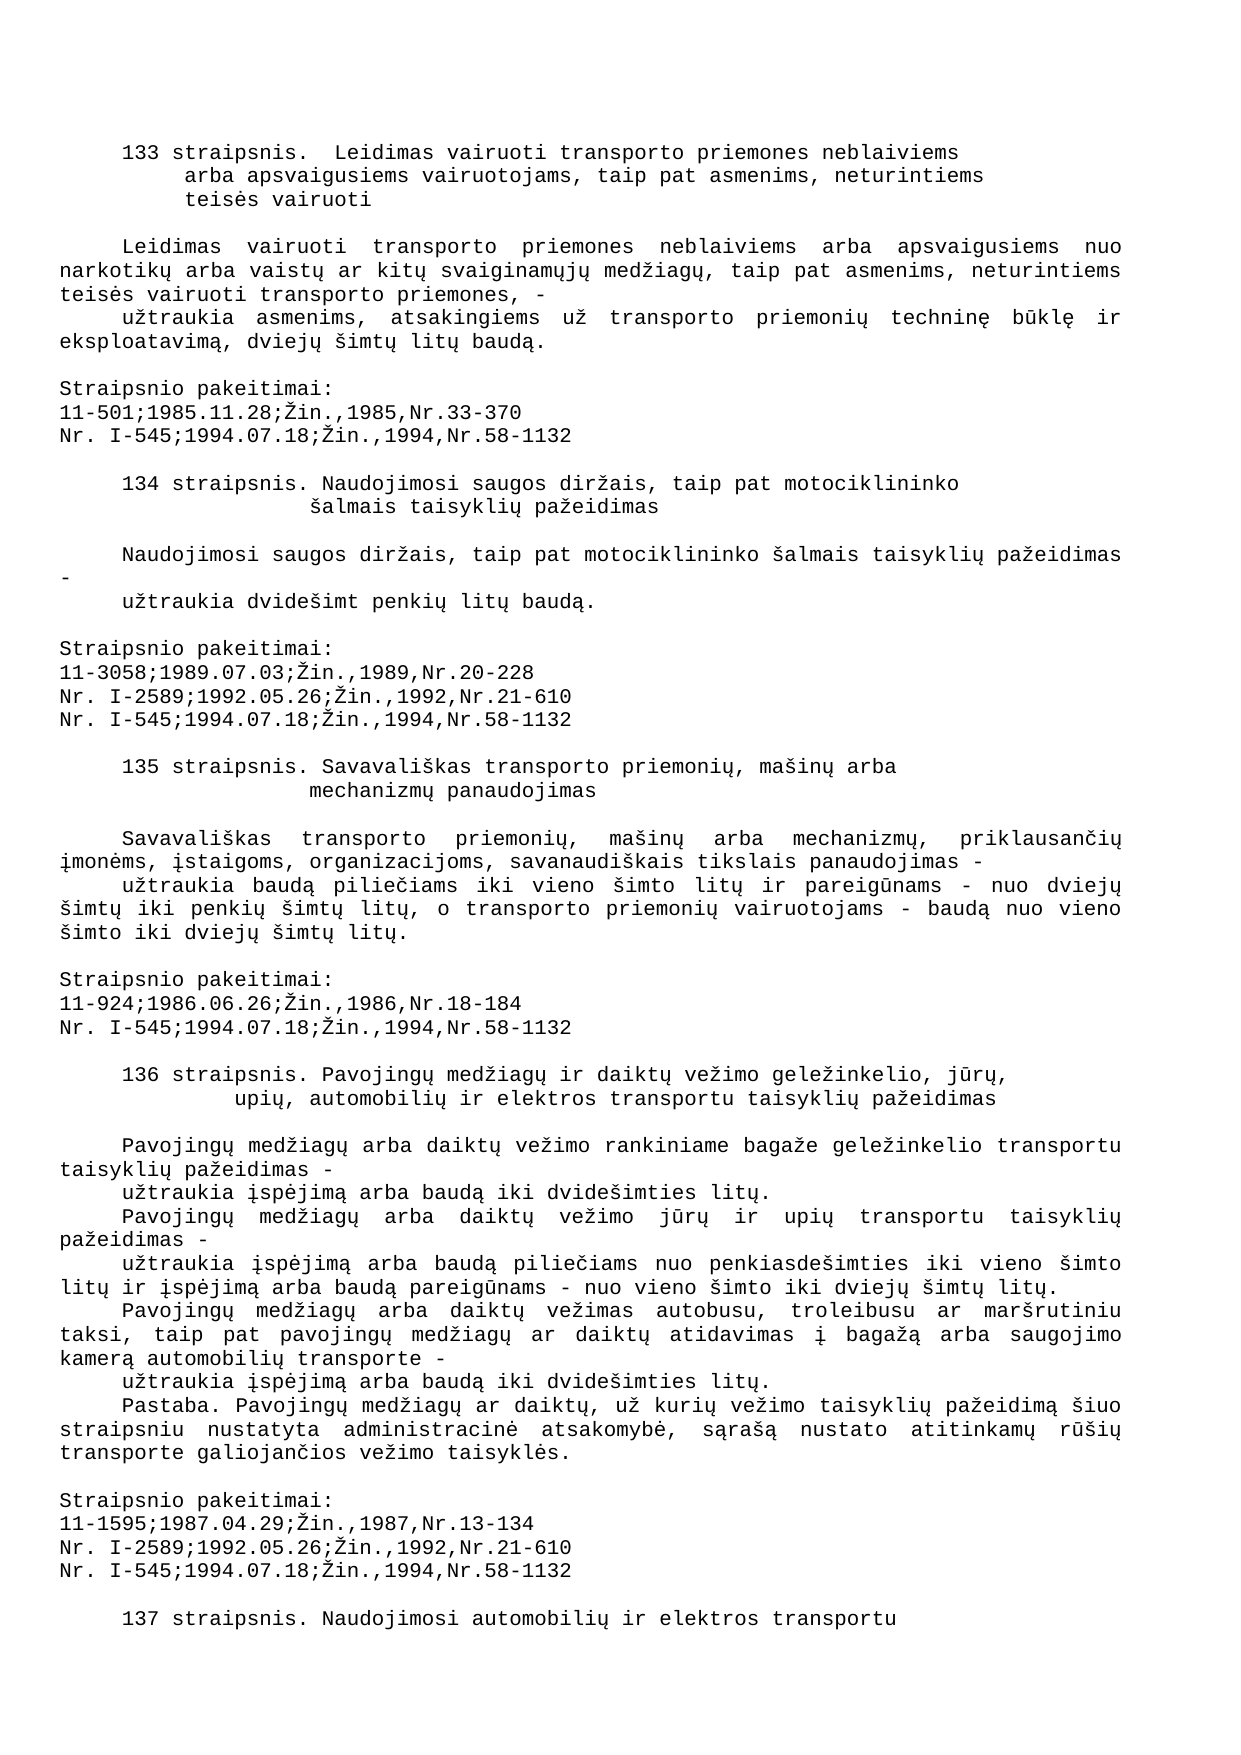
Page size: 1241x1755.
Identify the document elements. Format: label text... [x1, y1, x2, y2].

text 11-3058;1989.07.03;Žin.,1989,Nr.20-228 [59, 662, 1122, 686]
text Nr. I-545;1994.07.18;Žin.,1994,Nr.58-1132 [59, 1561, 1122, 1584]
text užtraukia įspėjimą arba baudą iki dvidešimties litų. [59, 1371, 1122, 1395]
text arba apsvaigusiems vairuotojams, taip pat asmenims, neturintiems [59, 165, 1122, 189]
text Straipsnio pakeitimai: [59, 638, 1122, 662]
text 11-1595;1987.04.29;Žin.,1987,Nr.13-134 [59, 1513, 1122, 1537]
text 133 straipsnis. Leidimas vairuoti transporto priemones neblaiviems [59, 142, 1122, 165]
text Straipsnio pakeitimai: [59, 1489, 1122, 1513]
text Naudojimosi saugos diržais, taip pat motociklininko šalmais taisyklių pažeidimas - [59, 544, 1122, 591]
text Leidimas vairuoti transporto priemones neblaiviems arba apsvaigusiems nuo narkotikų arba vaistų ar kitų svaiginamųjų medžiagų, taip pat asmenims, neturintiems teisės vairuoti transporto priemones, - [59, 236, 1122, 307]
text 135 straipsnis. Savavališkas transporto priemonių, mašinų arba [59, 757, 1122, 780]
text šalmais taisyklių pažeidimas [59, 496, 1122, 520]
text 134 straipsnis. Naudojimosi saugos diržais, taip pat motociklininko [59, 473, 1122, 496]
text Straipsnio pakeitimai: [59, 969, 1122, 993]
text Straipsnio pakeitimai: [59, 378, 1122, 402]
text Pavojingų medžiagų arba daiktų vežimo jūrų ir upių transportu taisyklių pažeidimas - [59, 1206, 1122, 1253]
text 11-501;1985.11.28;Žin.,1985,Nr.33-370 [59, 402, 1122, 426]
text teisės vairuoti [59, 189, 1122, 213]
text užtraukia įspėjimą arba baudą piliečiams nuo penkiasdešimties iki vieno šimto litų ir įspėjimą arba baudą pareigūnams - nuo vieno šimto iki dviejų šimtų litų. [59, 1253, 1122, 1300]
text užtraukia asmenims, atsakingiems už transporto priemonių techninę būklę ir eksploatavimą, dviejų šimtų litų baudą. [59, 307, 1122, 354]
text Nr. I-545;1994.07.18;Žin.,1994,Nr.58-1132 [59, 426, 1122, 449]
text 137 straipsnis. Naudojimosi automobilių ir elektros transportu [59, 1608, 1122, 1631]
text Nr. I-2589;1992.05.26;Žin.,1992,Nr.21-610 [59, 686, 1122, 709]
text Nr. I-545;1994.07.18;Žin.,1994,Nr.58-1132 [59, 709, 1122, 733]
text Savavališkas transporto priemonių, mašinų arba mechanizmų, priklausančių įmonėms, įstaigoms, organizacijoms, savanaudiškais tikslais panaudojimas - [59, 827, 1122, 875]
text upių, automobilių ir elektros transportu taisyklių pažeidimas [59, 1088, 1122, 1111]
text 11-924;1986.06.26;Žin.,1986,Nr.18-184 [59, 993, 1122, 1017]
text Pavojingų medžiagų arba daiktų vežimas autobusu, troleibusu ar maršrutiniu taksi, taip pat pavojingų medžiagų ar daiktų atidavimas į bagažą arba saugojimo kamerą automobilių transporte - [59, 1300, 1122, 1371]
text užtraukia baudą piliečiams iki vieno šimto litų ir pareigūnams - nuo dviejų šimtų iki penkių šimtų litų, o transporto priemonių vairuotojams - baudą nuo vieno šimto iki dviejų šimtų litų. [59, 875, 1122, 946]
text užtraukia įspėjimą arba baudą iki dvidešimties litų. [59, 1182, 1122, 1206]
text Pavojingų medžiagų arba daiktų vežimo rankiniame bagaže geležinkelio transportu taisyklių pažeidimas - [59, 1135, 1122, 1182]
text 136 straipsnis. Pavojingų medžiagų ir daiktų vežimo geležinkelio, jūrų, [59, 1064, 1122, 1088]
text Pastaba. Pavojingų medžiagų ar daiktų, už kurių vežimo taisyklių pažeidimą šiuo straipsniu nustatyta administracinė atsakomybė, sąrašą nustato atitinkamų rūšių transporte galiojančios vežimo taisyklės. [59, 1395, 1122, 1466]
text mechanizmų panaudojimas [59, 780, 1122, 804]
text užtraukia dvidešimt penkių litų baudą. [59, 591, 1122, 615]
text Nr. I-2589;1992.05.26;Žin.,1992,Nr.21-610 [59, 1537, 1122, 1561]
text Nr. I-545;1994.07.18;Žin.,1994,Nr.58-1132 [59, 1017, 1122, 1040]
